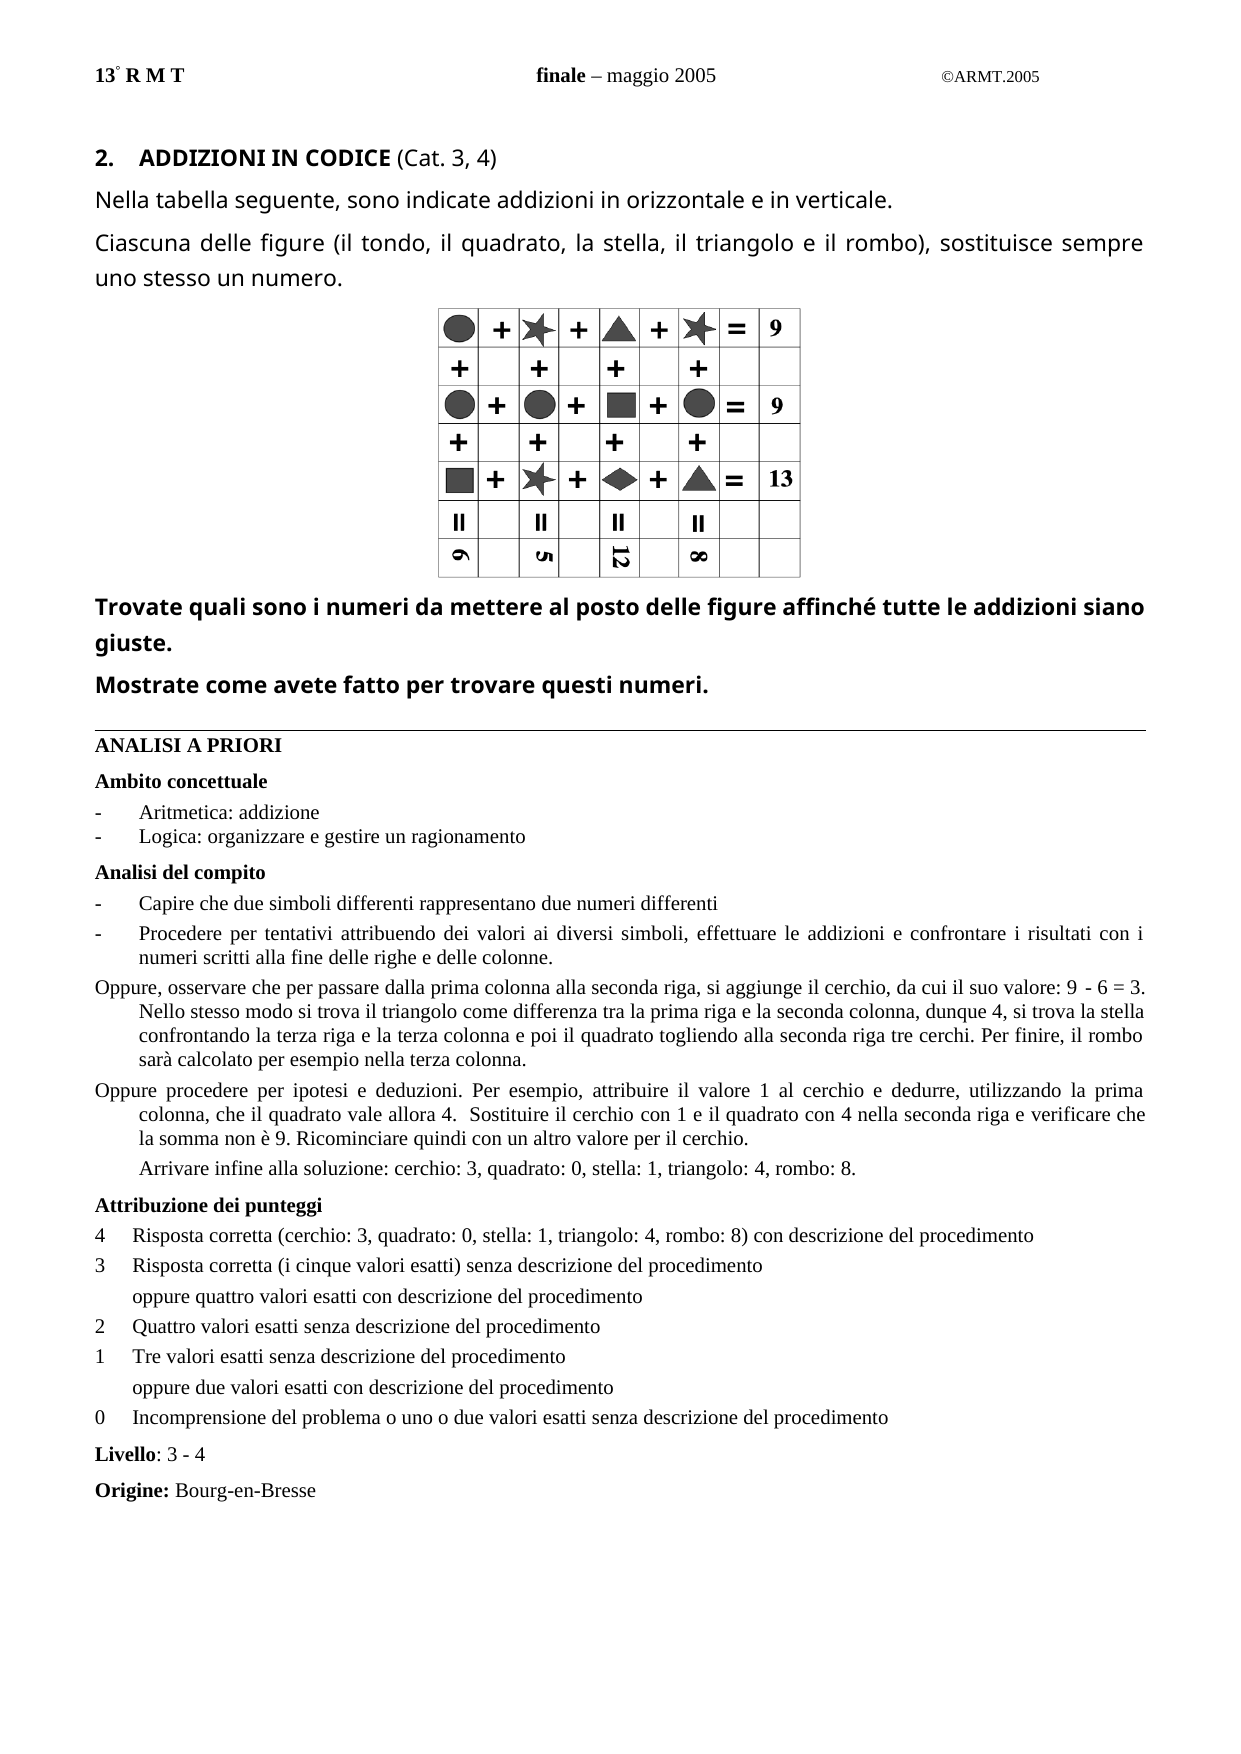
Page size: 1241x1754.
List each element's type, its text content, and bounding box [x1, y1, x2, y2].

text Trovate quali sono i numeri da mettere al posto delle figure affinché tutte le addizioni siano giuste. [94, 591, 1146, 658]
text Livello: 3 - 4 [94, 1441, 1146, 1466]
text Oppure procedere per ipotesi e deduzioni. Per esempio, attribuire il valore 1 al cerchio e dedurre, utilizzando la prima colonna, che il quadrato vale allora 4. Sostituire il cerchio con 1 e il quadrato con 4 nella seconda riga e verificare che la somma non è 9. Ricominciare quindi con un altro valore per il cerchio. [94, 1078, 1146, 1150]
text 1 Tre valori esatti senza descrizione del procedimento [94, 1344, 1146, 1368]
text - Capire che due simboli differenti rappresentano due numeri differenti [94, 891, 1146, 914]
text 0 Incomprensione del problema o uno o due valori esatti senza descrizione del procedimento [94, 1405, 1146, 1429]
text Oppure, osservare che per passare dalla prima colonna alla seconda riga, si aggiunge il cerchio, da cui il suo valore: 9 - 6 = 3. Nello stesso modo si trova il triangolo come differenza tra la prima riga e la seconda colonna, dunque 4, si trova la stella confrontando la terza riga e la terza colonna e poi il quadrato togliendo alla seconda riga tre cerchi. Per finire, il rombo sarà calcolato per esempio nella terza colonna. [94, 975, 1146, 1071]
picture [430, 298, 810, 585]
text Analisi del compito [94, 860, 1146, 884]
text Nella tabella seguente, sono indicate addizioni in orizzontale e in verticale. [94, 184, 1146, 216]
text 4 Risposta corretta (cerchio: 3, quadrato: 0, stella: 1, triangolo: 4, rombo: 8) con descrizione del procedimento [94, 1223, 1146, 1247]
text - Procedere per tentativi attribuendo dei valori ai diversi simboli, effettuare le addizioni e confrontare i risultati con i numeri scritti alla fine delle righe e delle colonne. [94, 921, 1146, 969]
text Origine: Bourg-en-Bresse [94, 1478, 1146, 1502]
text Mostrate come avete fatto per trovare questi numeri. [94, 669, 1146, 700]
text - Logica: organizzare e gestire un ragionamento [94, 824, 1146, 848]
text 2. ADDIZIONI IN CODICE (Cat. 3, 4) [94, 142, 1146, 173]
text oppure quattro valori esatti con descrizione del procedimento [94, 1284, 1146, 1308]
text - Aritmetica: addizione [94, 799, 1146, 824]
text Arrivare infine alla soluzione: cerchio: 3, quadrato: 0, stella: 1, triangolo: 4, rombo: 8. [94, 1156, 1146, 1180]
text oppure due valori esatti con descrizione del procedimento [94, 1374, 1146, 1399]
text Attribuzione dei punteggi [94, 1193, 1146, 1217]
text ANALISI A PRIORI [94, 731, 1146, 757]
text 3 Risposta corretta (i cinque valori esatti) senza descrizione del procedimento [94, 1253, 1146, 1277]
text 2 Quattro valori esatti senza descrizione del procedimento [94, 1314, 1146, 1338]
text Ciascuna delle figure (il tondo, il quadrato, la stella, il triangolo e il rombo), sostituisce sempre uno stesso un numero. [94, 226, 1146, 294]
text Ambito concettuale [94, 769, 1146, 793]
